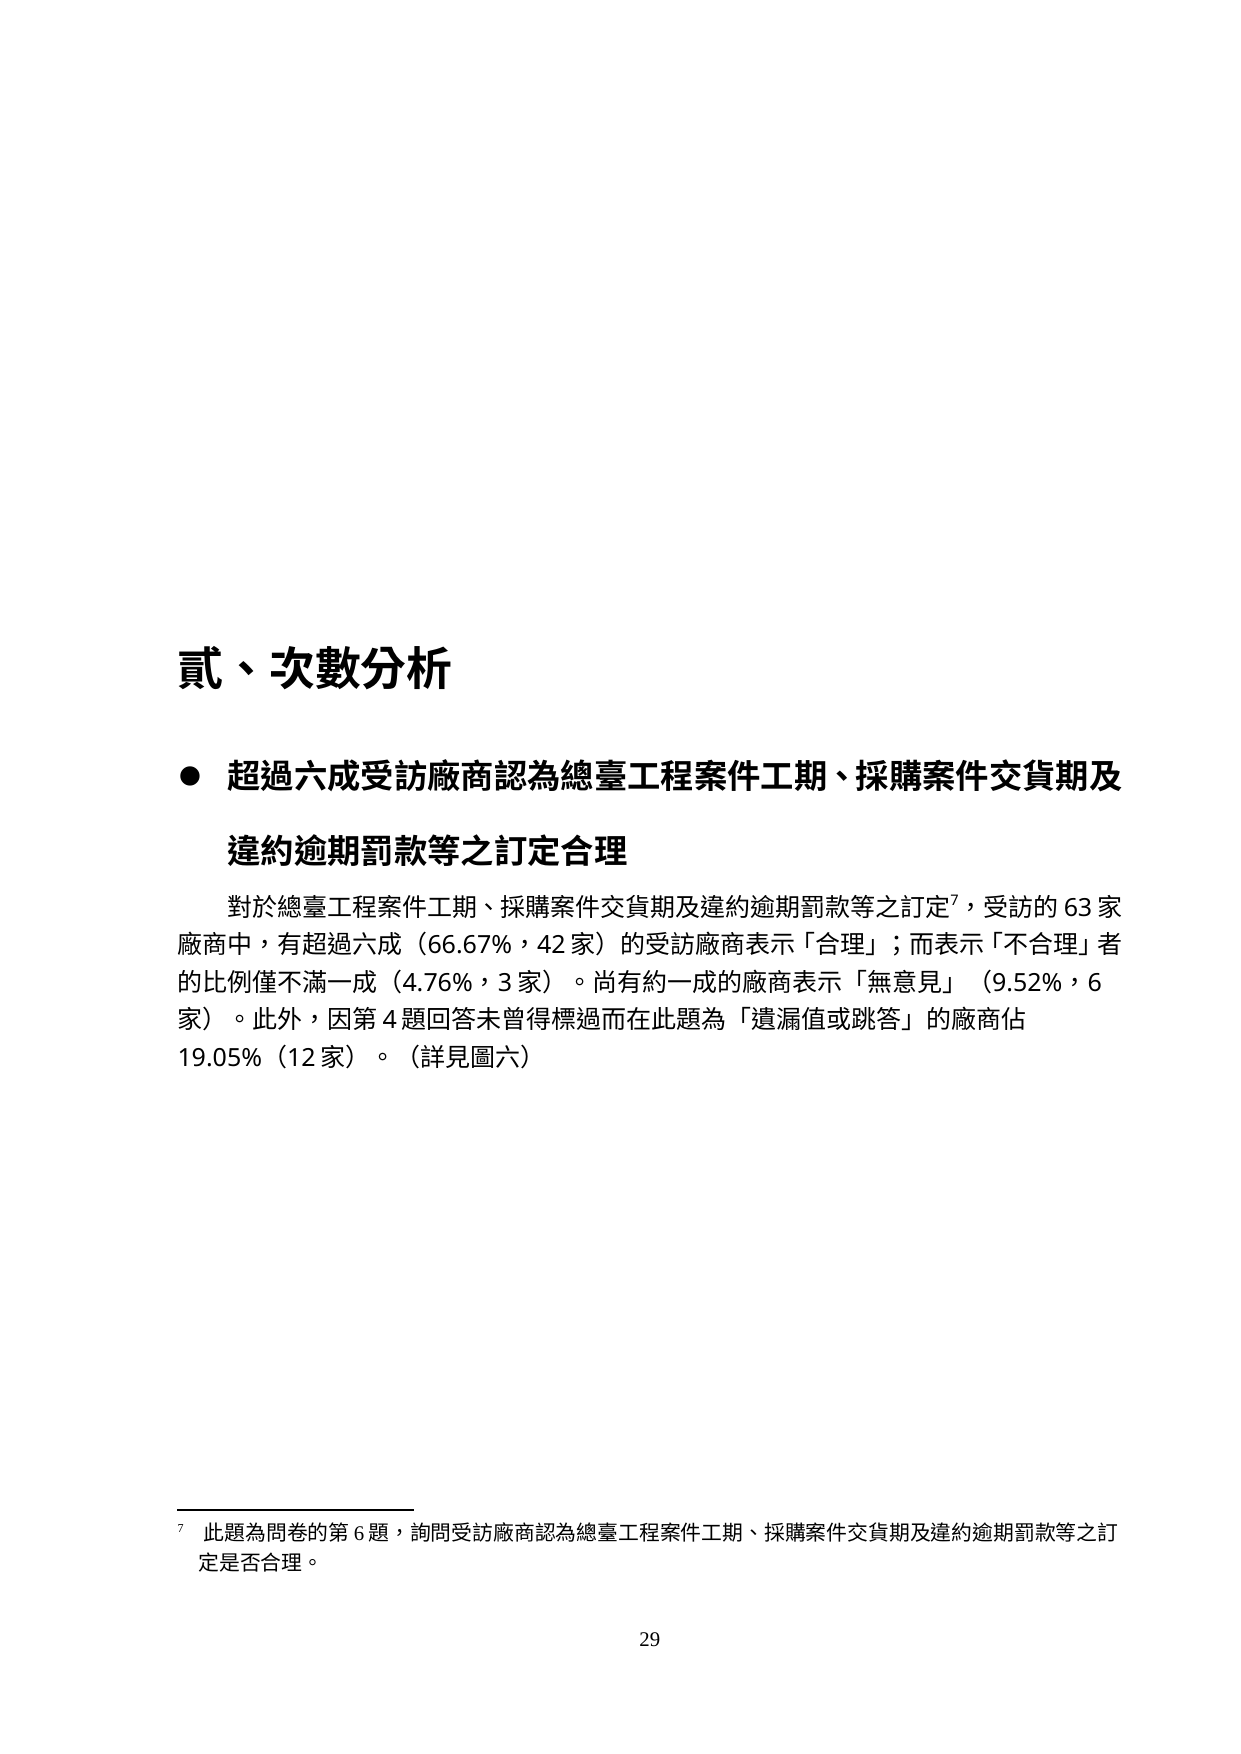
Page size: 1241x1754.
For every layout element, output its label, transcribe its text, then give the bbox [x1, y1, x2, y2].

subtitle 貳、次數分析 [177, 628, 1122, 703]
list 超過六成受訪廠商認為總臺工程案件工期、採購案件交貨期及違約逾期罰款等之訂定合理 [177, 737, 1122, 887]
text 對於總臺工程案件工期、採購案件交貨期及違約逾期罰款等之訂定，受訪的63家廠商中，有超過六成（66.67%，42家）的受訪廠商表示「合理」；而表示「不合理」者的比例僅不滿一成（4.76%，3家）。尚有約一成的廠商表示「無意見」（9.52%，6家）。此外，因第4題回答未曾得標過而在此題為「遺漏值或跳答」的廠商佔19.05%（12家）。（詳見圖六） [177, 887, 1122, 1074]
text 此題為問卷的第6題，詢問受訪廠商認為總臺工程案件工期、採購案件交貨期及違約逾期罰款等之訂定是否合理。 [177, 1516, 1122, 1577]
